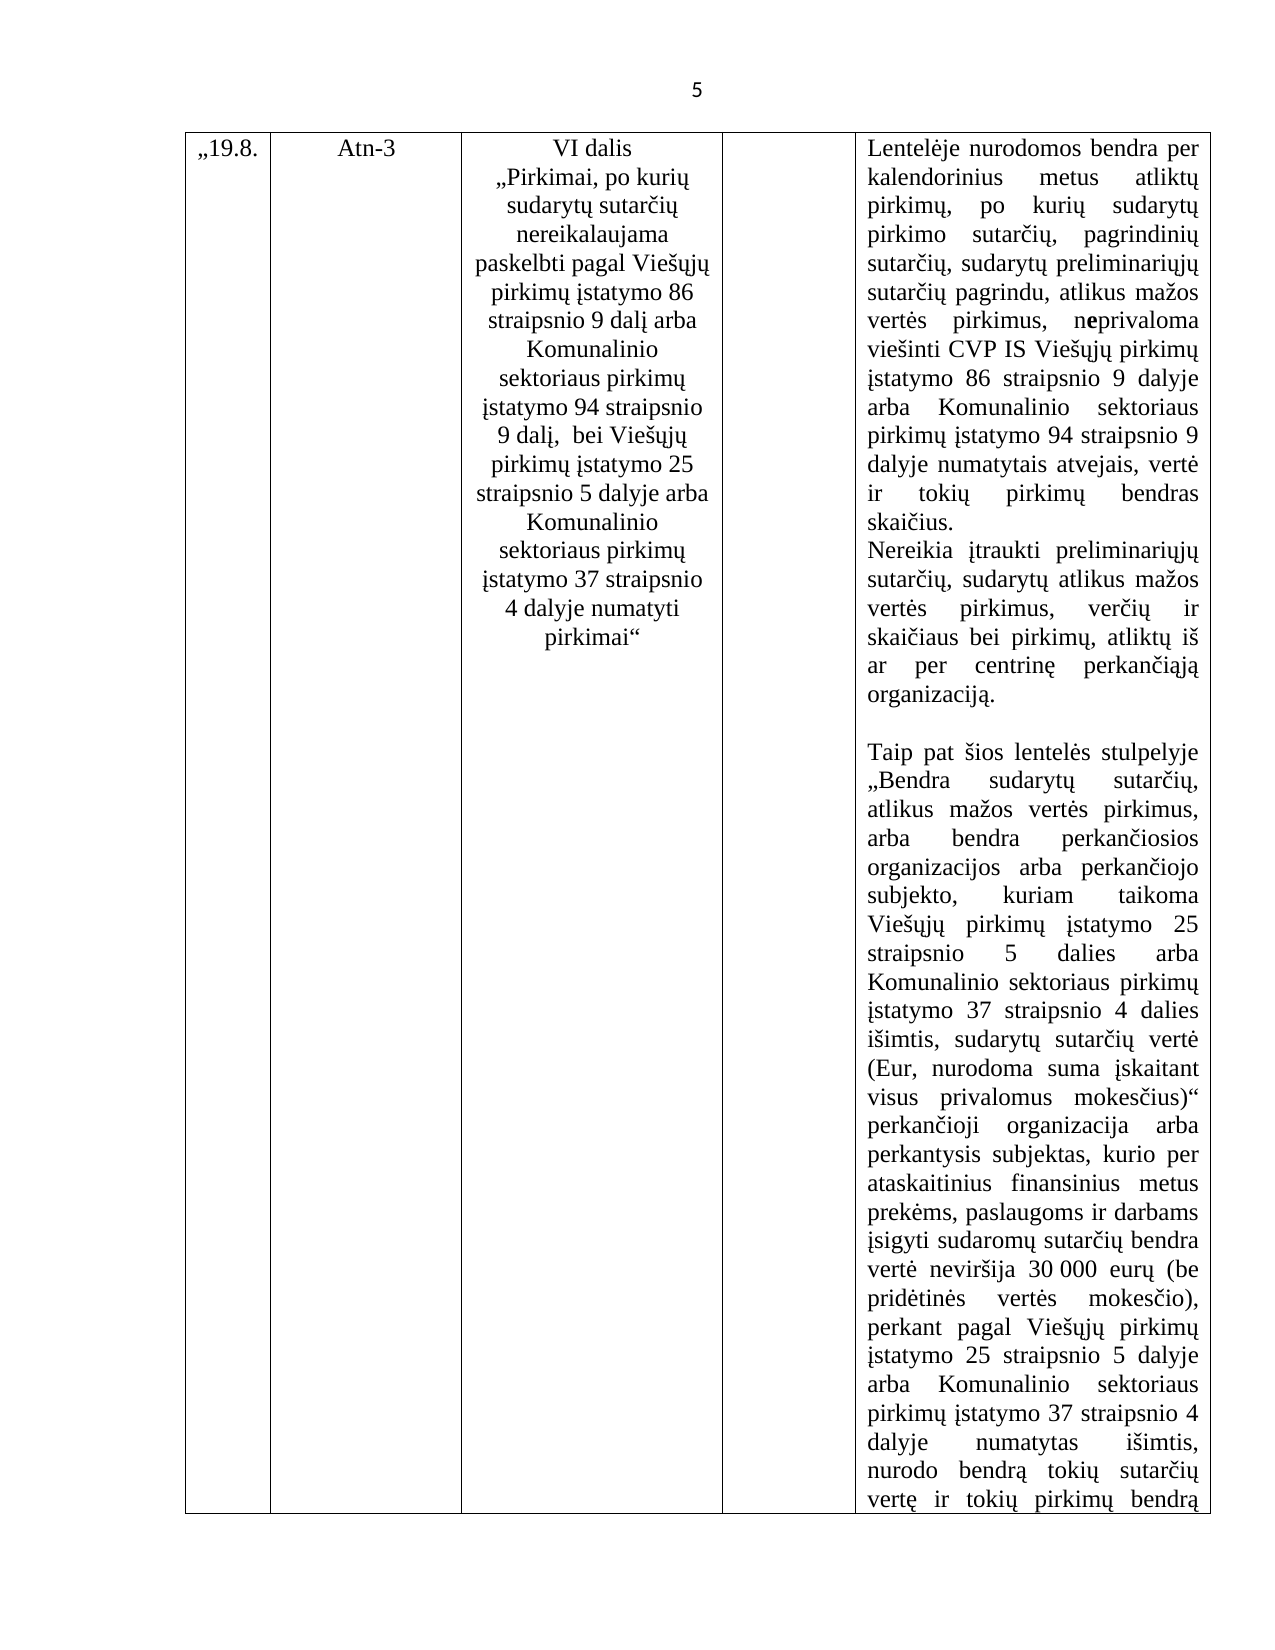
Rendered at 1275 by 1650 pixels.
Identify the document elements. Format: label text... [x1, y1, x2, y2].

table_header Atn-3 [271, 133, 461, 1513]
table_header [723, 133, 855, 1513]
table_header „19.8. [186, 133, 270, 1513]
table_header VI dalis „Pirkimai, po kurių sudarytų sutarčių nereikalaujama paskelbti pagal Viešųjų pirkimų įstatymo 86 straipsnio 9 dalį arba Komunalinio sektoriaus pirkimų įstatymo 94 straipsnio 9 dalį, bei Viešųjų pirkimų įstatymo 25 straipsnio 5 dalyje arba Komunalinio sektoriaus pirkimų įstatymo 37 straipsnio 4 dalyje numatyti pirkimai“ [462, 133, 722, 1513]
table_header Lentelėje nurodomos bendra per kalendorinius metus atliktų pirkimų, po kurių sudarytų pirkimo sutarčių, pagrindinių sutarčių, sudarytų preliminariųjų sutarčių pagrindu, atlikus mažos vertės pirkimus, neprivaloma viešinti CVP IS Viešųjų pirkimų įstatymo 86 straipsnio 9 dalyje arba Komunalinio sektoriaus pirkimų įstatymo 94 straipsnio 9 dalyje numatytais atvejais, vertė ir tokių pirkimų bendras skaičius. Nereikia įtraukti preliminariųjų sutarčių, sudarytų atlikus mažos vertės pirkimus, verčių ir skaičiaus bei pirkimų, atliktų iš ar per centrinę perkančiąją organizaciją. Taip pat šios lentelės stulpelyje „Bendra sudarytų sutarčių, atlikus mažos vertės pirkimus, arba bendra perkančiosios organizacijos arba perkančiojo subjekto, kuriam taikoma Viešųjų pirkimų įstatymo 25 straipsnio 5 dalies arba Komunalinio sektoriaus pirkimų įstatymo 37 straipsnio 4 dalies išimtis, sudarytų sutarčių vertė (Eur, nurodoma suma įskaitant visus privalomus mokesčius)“ perkančioji organizacija arba perkantysis subjektas, kurio per ataskaitinius finansinius metus prekėms, paslaugoms ir darbams įsigyti sudaromų sutarčių bendra vertė neviršija 30 000 eurų (be pridėtinės vertės mokesčio), perkant pagal Viešųjų pirkimų įstatymo 25 straipsnio 5 dalyje arba Komunalinio sektoriaus pirkimų įstatymo 37 straipsnio 4 dalyje numatytas išimtis, nurodo bendrą tokių sutarčių vertę ir tokių pirkimų bendrą [856, 133, 1210, 1513]
